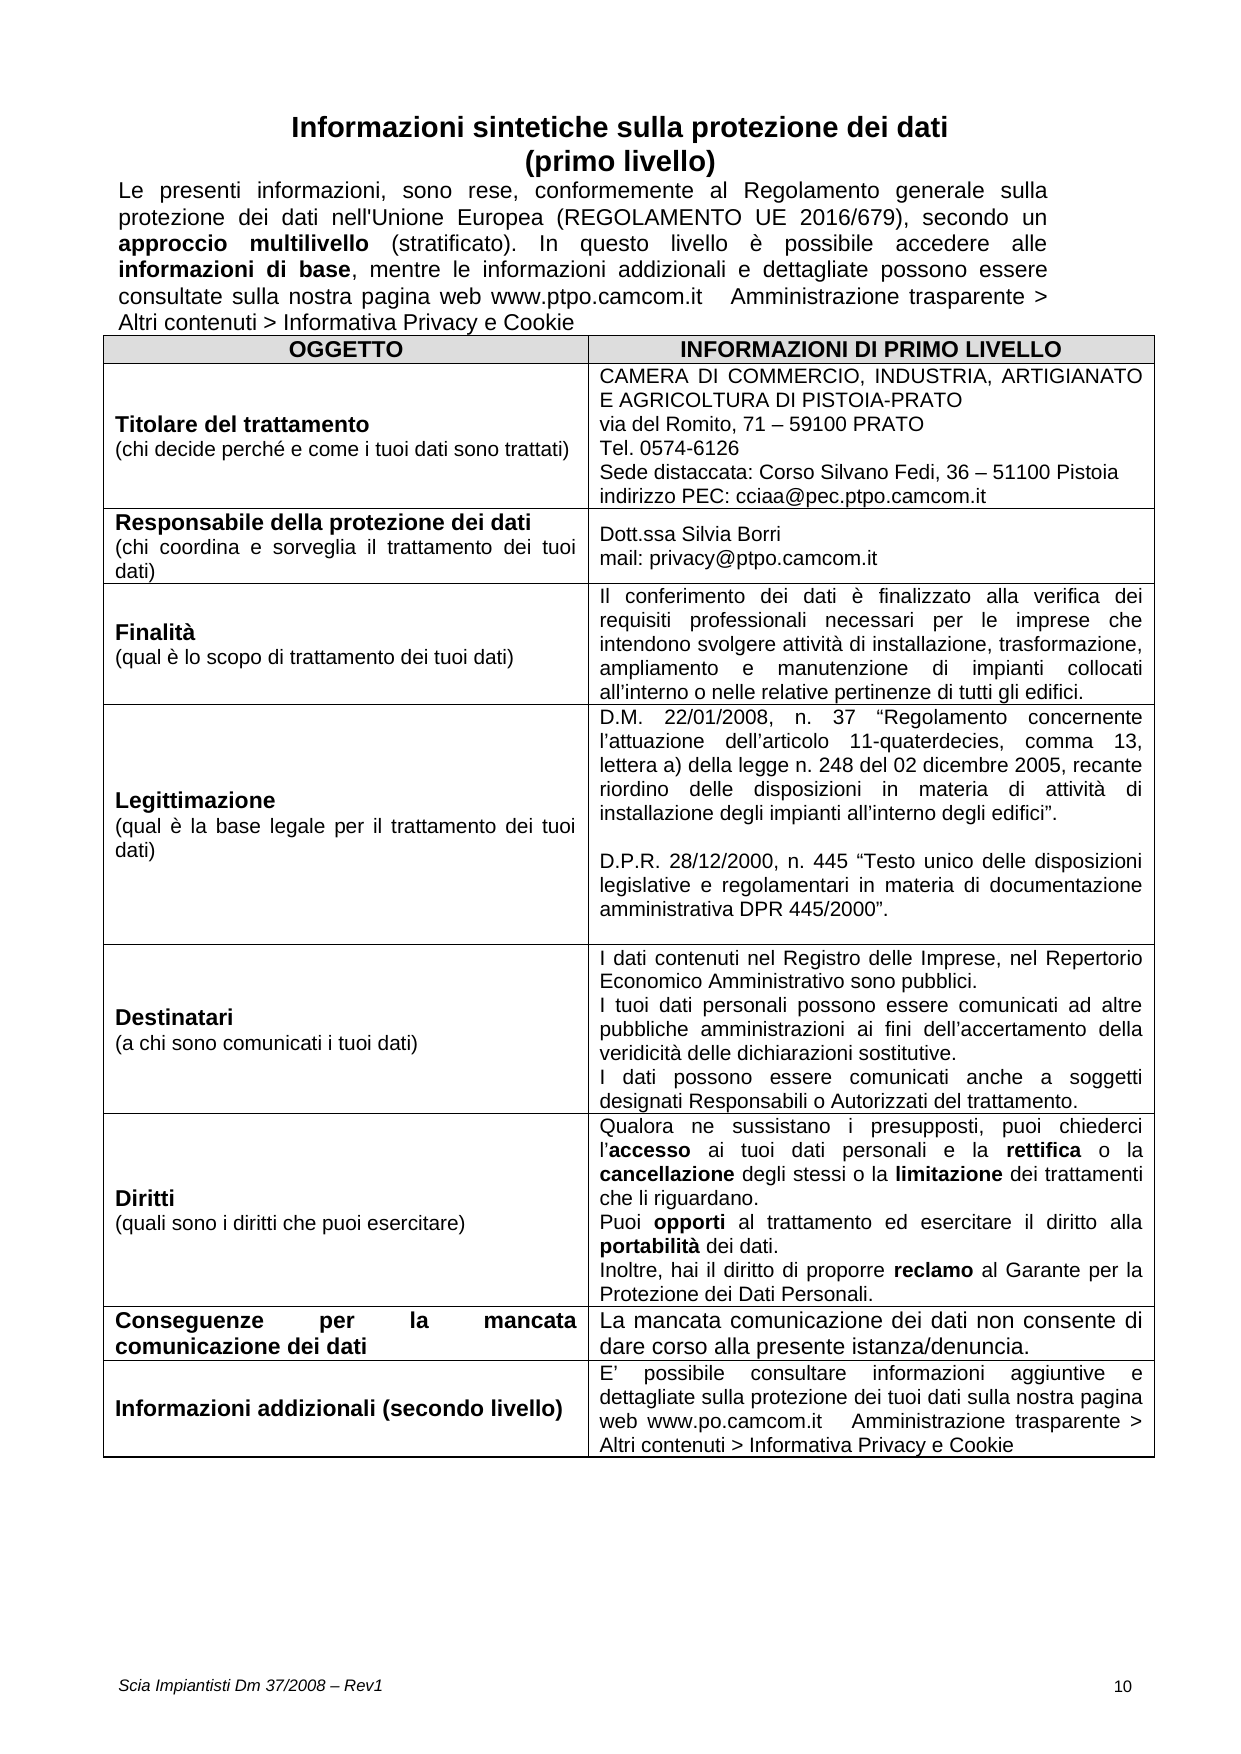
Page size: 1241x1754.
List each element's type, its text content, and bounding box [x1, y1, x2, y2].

table_cell Dott.ssa Silvia Borri mail: privacy@ptpo.camcom.it [589, 509, 1154, 583]
table_cell La mancata comunicazione dei dati non consente di dare corso alla presente istanza/denuncia. [589, 1307, 1154, 1359]
text (primo livello) [118, 144, 1122, 177]
table_cell Responsabile della protezione dei dati (chi coordina e sorveglia il trattamento dei tuoi dati) [104, 509, 588, 583]
text Informazioni sintetiche sulla protezione dei dati [118, 110, 1122, 144]
table_cell I dati contenuti nel Registro delle Imprese, nel Repertorio Economico Amministrativo sono pubblici. I tuoi dati personali possono essere comunicati ad altre pubbliche amministrazioni ai fini dell’accertamento della veridicità delle dichiarazioni sostitutive. I dati possono essere comunicati anche a soggetti designati Responsabili o Autorizzati del trattamento. [589, 945, 1154, 1113]
table_cell Diritti (quali sono i diritti che puoi esercitare) [104, 1114, 588, 1306]
text Le presenti informazioni, sono rese, conformemente al Regolamento generale sulla protezione dei dati nell'Unione Europea (REGOLAMENTO UE 2016/679), secondo un approccio multilivello (stratificato). In questo livello è possibile accedere alle informazioni di base, mentre le informazioni addizionali e dettagliate possono essere consultate sulla nostra pagina web www.ptpo.camcom.it Amministrazione trasparente > Altri contenuti > Informativa Privacy e Cookie [118, 177, 1048, 335]
table_cell Legittimazione (qual è la base legale per il trattamento dei tuoi dati) [104, 705, 588, 944]
table_cell D.M. 22/01/2008, n. 37 “Regolamento concernente l’attuazione dell’articolo 11-quaterdecies, comma 13, lettera a) della legge n. 248 del 02 dicembre 2005, recante riordino delle disposizioni in materia di attività di installazione degli impianti all’interno degli edifici”. D.P.R. 28/12/2000, n. 445 “Testo unico delle disposizioni legislative e regolamentari in materia di documentazione amministrativa DPR 445/2000”. [589, 705, 1154, 944]
table_cell Conseguenze per la mancata comunicazione dei dati [104, 1307, 588, 1359]
table_cell CAMERA DI COMMERCIO, INDUSTRIA, ARTIGIANATO E AGRICOLTURA DI PISTOIA-PRATO via del Romito, 71 – 59100 PRATO Tel. 0574-6126 Sede distaccata: Corso Silvano Fedi, 36 – 51100 Pistoia indirizzo PEC: cciaa@pec.ptpo.camcom.it [589, 364, 1154, 508]
table_cell Il conferimento dei dati è finalizzato alla verifica dei requisiti professionali necessari per le imprese che intendono svolgere attività di installazione, trasformazione, ampliamento e manutenzione di impianti collocati all’interno o nelle relative pertinenze di tutti gli edifici. [589, 584, 1154, 704]
table_header OGGETTO [104, 336, 588, 363]
table_cell Titolare del trattamento (chi decide perché e come i tuoi dati sono trattati) [104, 364, 588, 508]
table_cell Qualora ne sussistano i presupposti, puoi chiederci l’accesso ai tuoi dati personali e la rettifica o la cancellazione degli stessi o la limitazione dei trattamenti che li riguardano. Puoi opporti al trattamento ed esercitare il diritto alla portabilità dei dati. Inoltre, hai il diritto di proporre reclamo al Garante per la Protezione dei Dati Personali. [589, 1114, 1154, 1306]
table_cell Finalità (qual è lo scopo di trattamento dei tuoi dati) [104, 584, 588, 704]
table_cell Destinatari (a chi sono comunicati i tuoi dati) [104, 945, 588, 1113]
table_cell E’ possibile consultare informazioni aggiuntive e dettagliate sulla protezione dei tuoi dati sulla nostra pagina web www.po.camcom.it Amministrazione trasparente > Altri contenuti > Informativa Privacy e Cookie [589, 1361, 1154, 1456]
table_header INFORMAZIONI DI PRIMO LIVELLO [589, 336, 1154, 363]
table_cell Informazioni addizionali (secondo livello) [104, 1361, 588, 1456]
